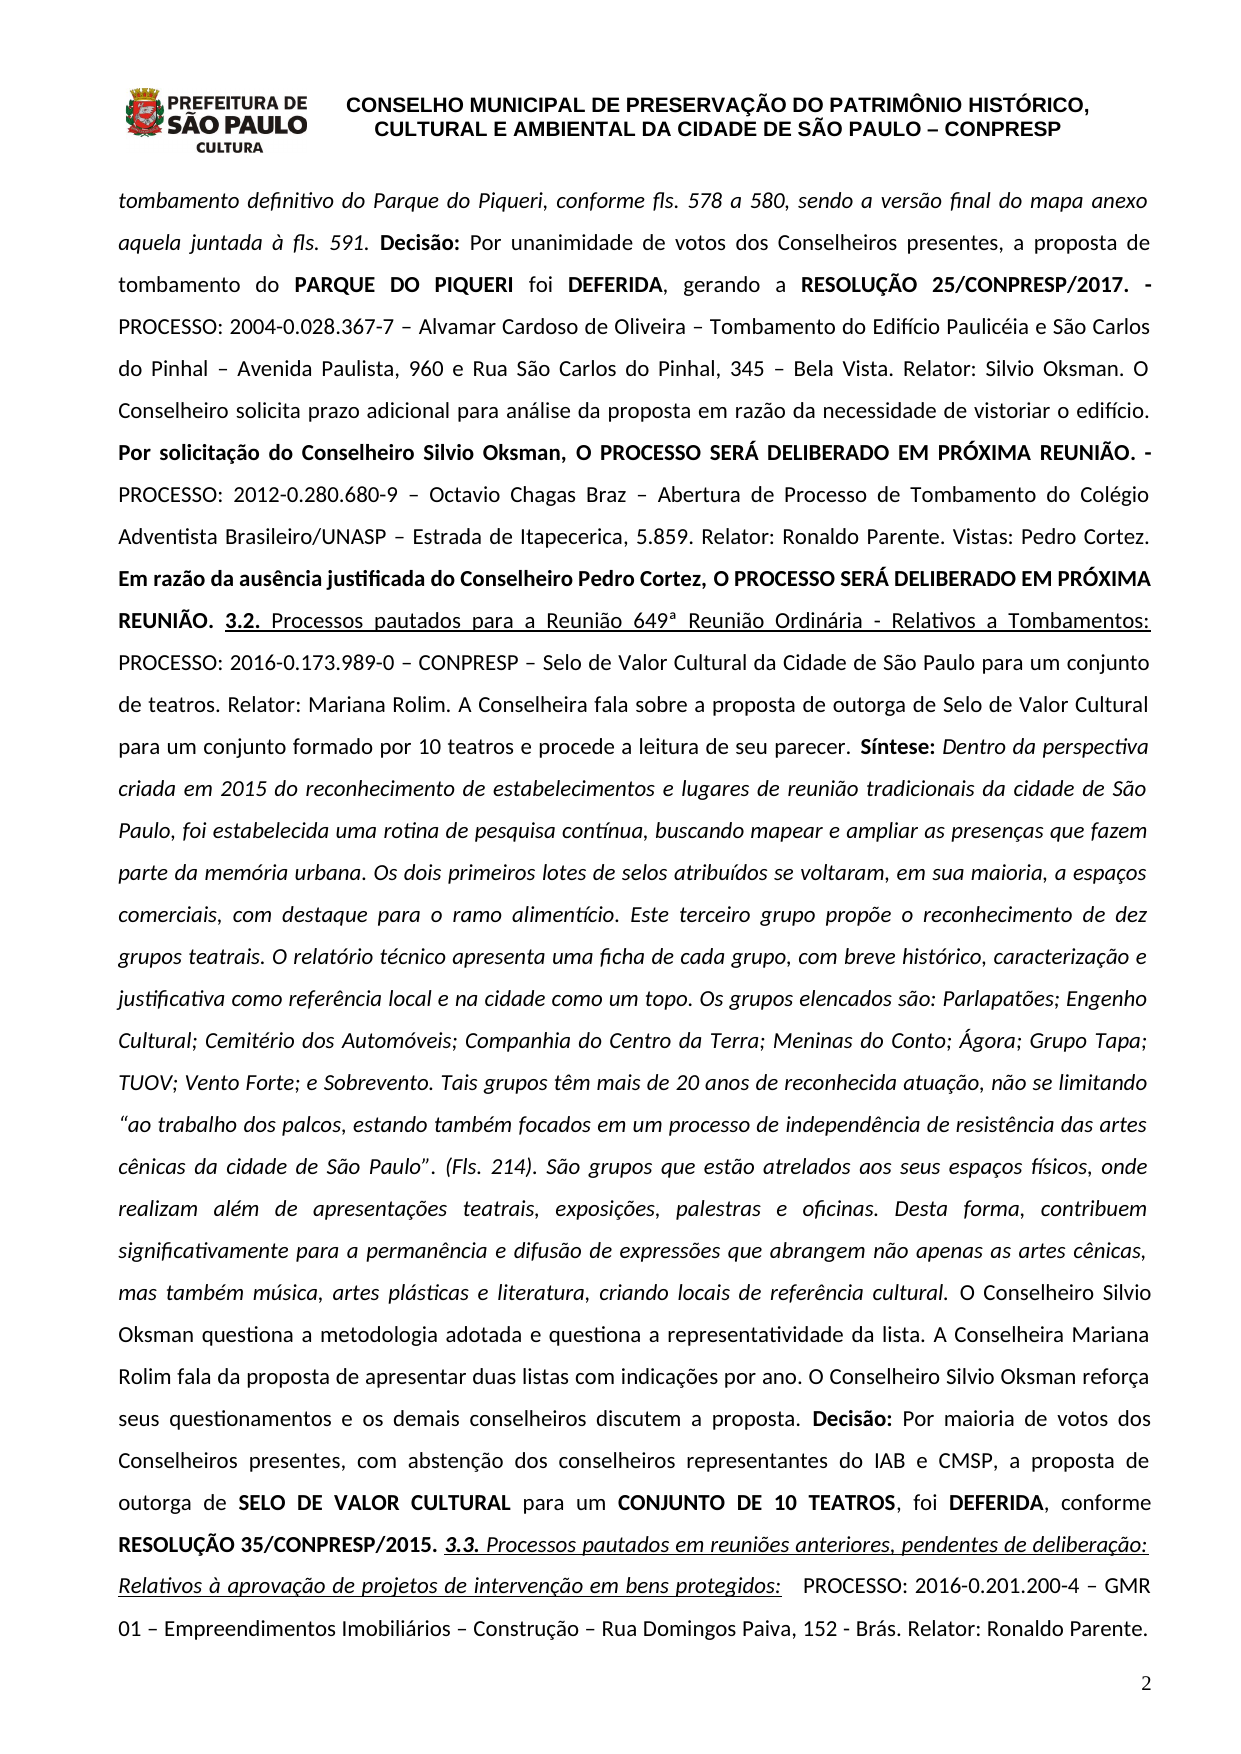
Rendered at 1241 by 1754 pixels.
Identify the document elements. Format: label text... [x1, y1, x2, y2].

text tombamento definitivo do Parque do Piqueri, conforme fls. 578 a 580, sendo a versão final do mapa anexo aquela juntada à fls. 591. Decisão: Por unanimidade de votos dos Conselheiros presentes, a proposta de tombamento do PARQUE DO PIQUERI foi DEFERIDA, gerando a RESOLUÇÃO 25/CONPRESP/2017. - PROCESSO: 2004-0.028.367-7 – Alvamar Cardoso de Oliveira – Tombamento do Edifício Paulicéia e São Carlos do Pinhal – Avenida Paulista, 960 e Rua São Carlos do Pinhal, 345 – Bela Vista. Relator: Silvio Oksman. O Conselheiro solicita prazo adicional para análise da proposta em razão da necessidade de vistoriar o edifício. Por solicitação do Conselheiro Silvio Oksman, O PROCESSO SERÁ DELIBERADO EM PRÓXIMA REUNIÃO. - PROCESSO: 2012-0.280.680-9 – Octavio Chagas Braz – Abertura de Processo de Tombamento do Colégio Adventista Brasileiro/UNASP – Estrada de Itapecerica, 5.859. Relator: Ronaldo Parente. Vistas: Pedro Cortez. Em razão da ausência justificada do Conselheiro Pedro Cortez, O PROCESSO SERÁ DELIBERADO EM PRÓXIMA REUNIÃO. 3.2. Processos pautados para a Reunião 649ª Reunião Ordinária - Relativos a Tombamentos: PROCESSO: 2016-0.173.989-0 – CONPRESP – Selo de Valor Cultural da Cidade de São Paulo para um conjunto de teatros. Relator: Mariana Rolim. A Conselheira fala sobre a proposta de outorga de Selo de Valor Cultural para um conjunto formado por 10 teatros e procede a leitura de seu parecer. Síntese: Dentro da perspectiva criada em 2015 do reconhecimento de estabelecimentos e lugares de reunião tradicionais da cidade de São Paulo, foi estabelecida uma rotina de pesquisa contínua, buscando mapear e ampliar as presenças que fazem parte da memória urbana. Os dois primeiros lotes de selos atribuídos se voltaram, em sua maioria, a espaços comerciais, com destaque para o ramo alimentício. Este terceiro grupo propõe o reconhecimento de dez grupos teatrais. O relatório técnico apresenta uma ficha de cada grupo, com breve histórico, caracterização e justificativa como referência local e na cidade como um topo. Os grupos elencados são: Parlapatões; Engenho Cultural; Cemitério dos Automóveis; Companhia do Centro da Terra; Meninas do Conto; Ágora; Grupo Tapa; TUOV; Vento Forte; e Sobrevento. Tais grupos têm mais de 20 anos de reconhecida atuação, não se limitando “ao trabalho dos palcos, estando também focados em um processo de independência de resistência das artes cênicas da cidade de São Paulo”. (Fls. 214). São grupos que estão atrelados aos seus espaços físicos, onde realizam além de apresentações teatrais, exposições, palestras e oficinas. Desta forma, contribuem significativamente para a permanência e difusão de expressões que abrangem não apenas as artes cênicas, mas também música, artes plásticas e literatura, criando locais de referência cultural. O Conselheiro Silvio Oksman questiona a metodologia adotada e questiona a representatividade da lista. A Conselheira Mariana Rolim fala da proposta de apresentar duas listas com indicações por ano. O Conselheiro Silvio Oksman reforça seus questionamentos e os demais conselheiros discutem a proposta. Decisão: Por maioria de votos dos Conselheiros presentes, com abstenção dos conselheiros representantes do IAB e CMSP, a proposta de outorga de SELO DE VALOR CULTURAL para um CONJUNTO DE 10 TEATROS, foi DEFERIDA, conforme RESOLUÇÃO 35/CONPRESP/2015. 3.3. Processos pautados em reuniões anteriores, pendentes de deliberação: Relativos à aprovação de projetos de intervenção em bens protegidos: PROCESSO: 2016-0.201.200-4 – GMR 01 – Empreendimentos Imobiliários – Construção – Rua Domingos Paiva, 152 - Brás. Relator: Ronaldo Parente. [118, 186, 1152, 1642]
